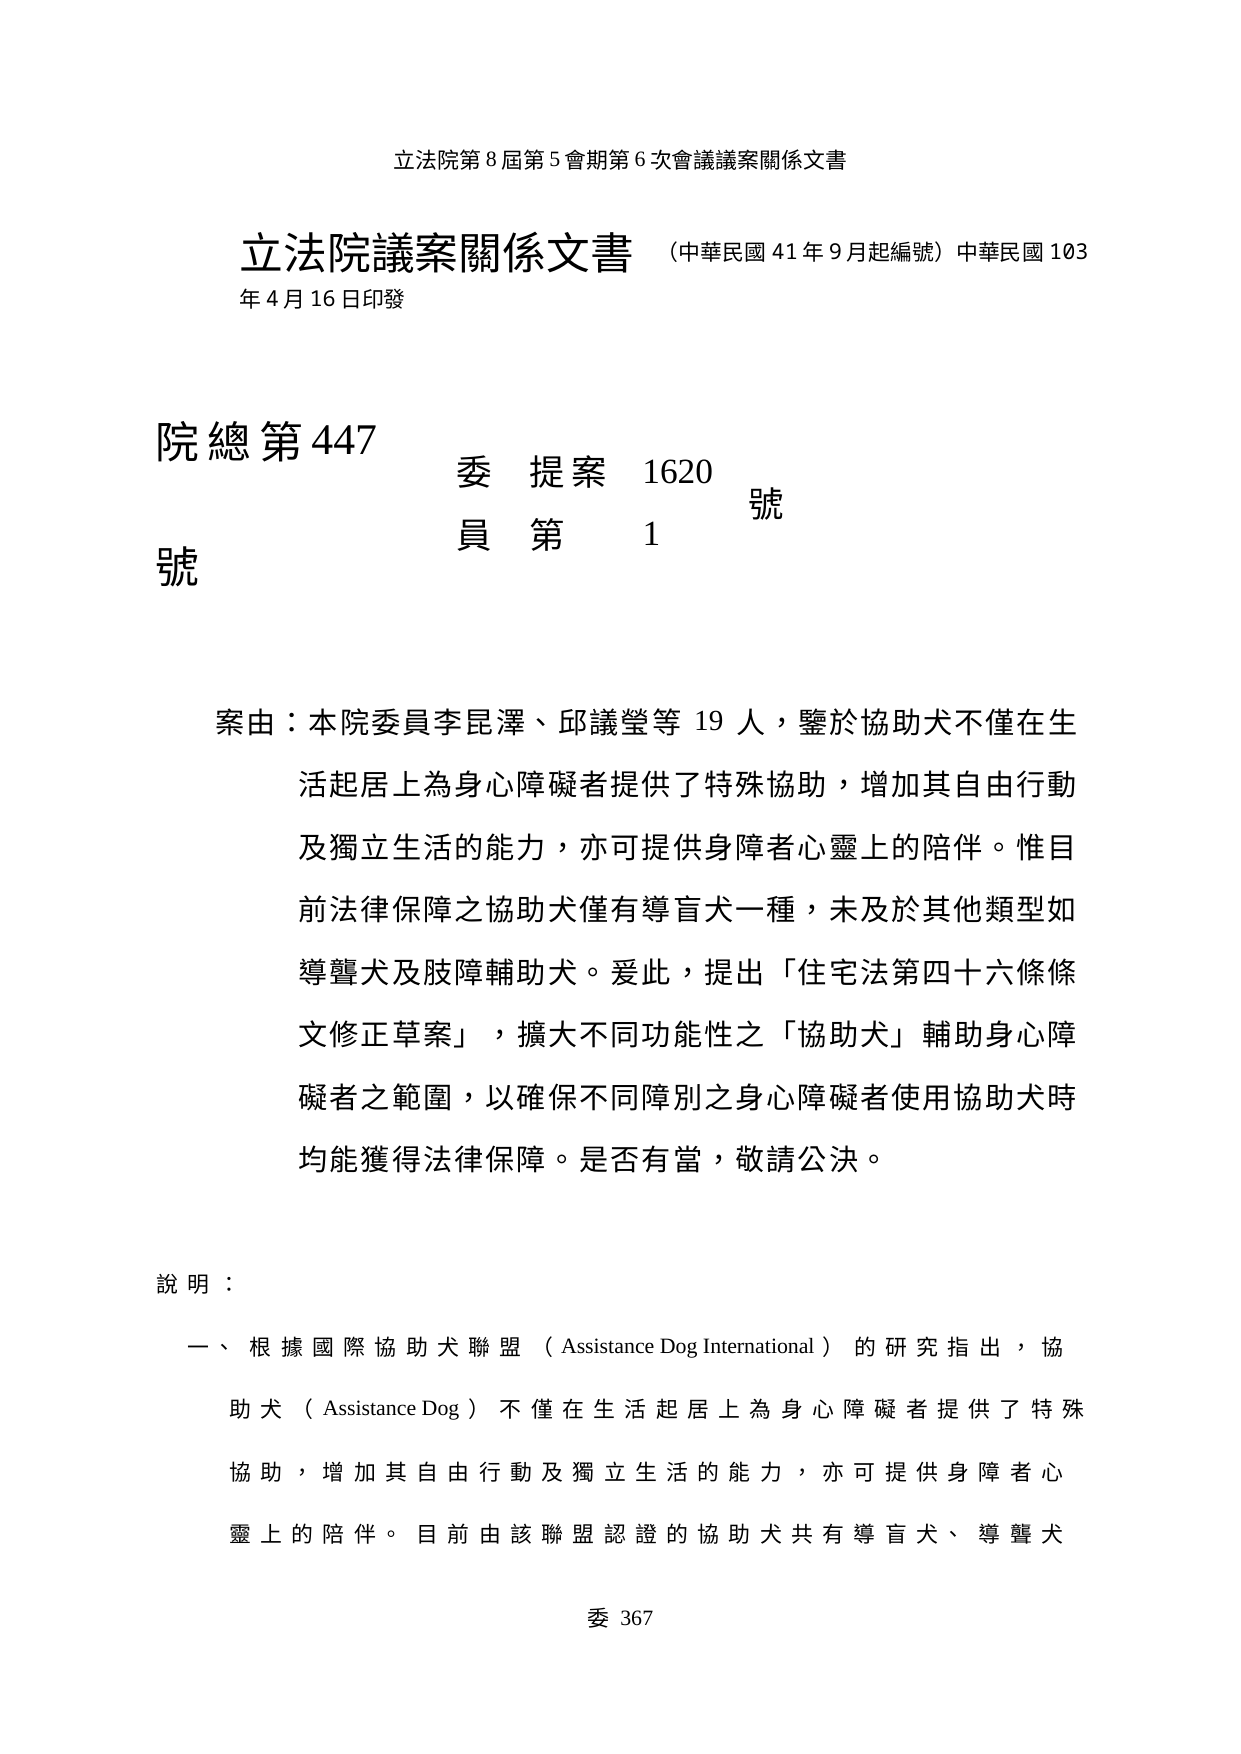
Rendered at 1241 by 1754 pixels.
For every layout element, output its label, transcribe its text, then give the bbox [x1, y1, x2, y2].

text 案由：本院委員李昆澤、邱議瑩等19人，鑒於協助犬不僅在生活起居上為身心障礙者提供了特殊協助，增加其自由行動及獨立生活的能力，亦可提供身障者心靈上的陪伴。惟目前法律保障之協助犬僅有導盲犬一種，未及於其他類型如導聾犬及肢障輔助犬。爰此，提出「住宅法第四十六條條文修正草案」，擴大不同功能性之「協助犬」輔助身心障礙者之範圍，以確保不同障別之身心障礙者使用協助犬時均能獲得法律保障。是否有當，敬請公決。 [206, 689, 1089, 1189]
text 一、根據國際協助犬聯盟（Assistance Dog International）的研究指出，協助犬（Assistance Dog）不僅在生活起居上為身心障礙者提供了特殊協助，增加其自由行動及獨立生活的能力，亦可提供身障者心靈上的陪伴。目前由該聯盟認證的協助犬共有導盲犬、導聾犬 [173, 1314, 1089, 1564]
text 立法院議案關係文書 （中華民國41年9月起編號）中華民國103年4月16日印發 [239, 219, 1089, 314]
text 說明： [151, 1252, 1089, 1314]
table_header [778, 518, 782, 627]
table_header 16201 [629, 377, 741, 627]
table_header 提案第 [523, 377, 629, 627]
table_header [782, 377, 797, 627]
table_header 委員 [409, 377, 523, 627]
table_header [778, 496, 782, 517]
table_header 院總第447號 [151, 377, 409, 627]
table_header 號 [741, 377, 778, 627]
table_header [778, 377, 782, 494]
